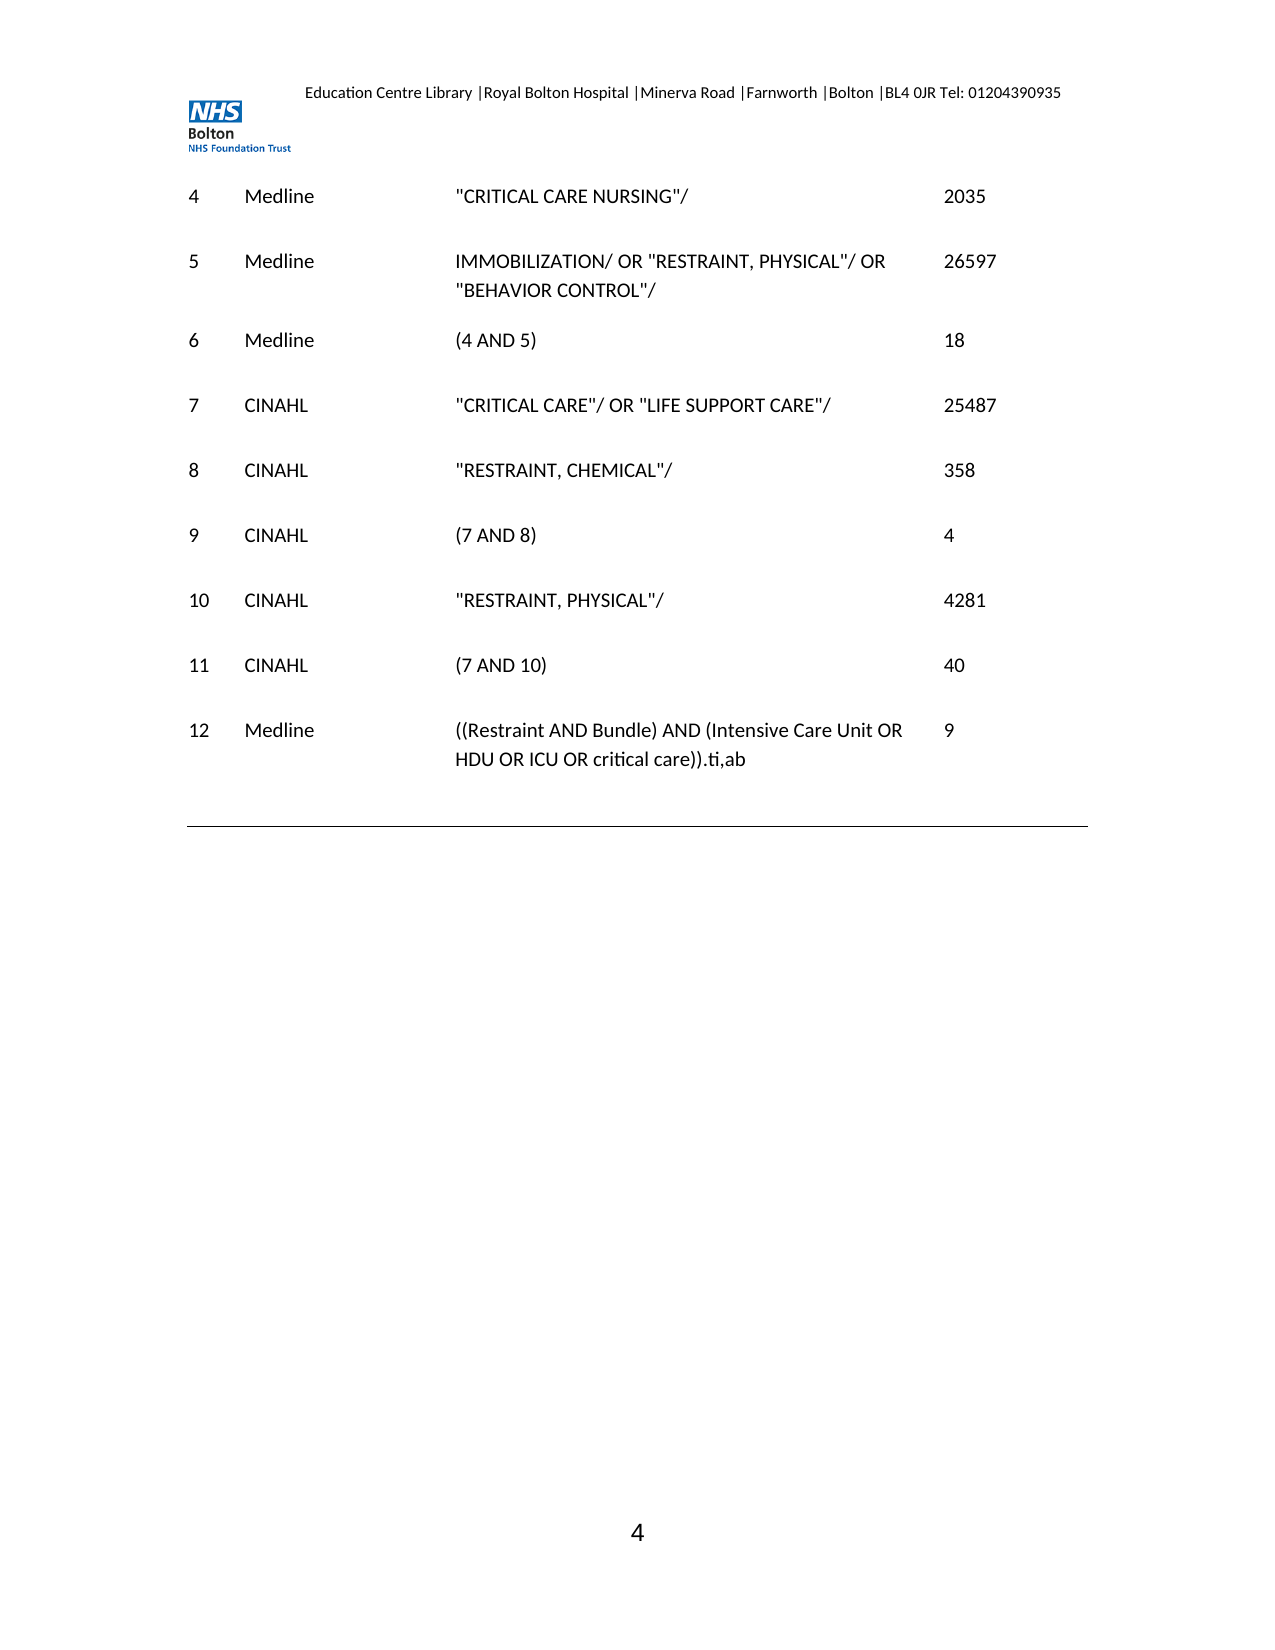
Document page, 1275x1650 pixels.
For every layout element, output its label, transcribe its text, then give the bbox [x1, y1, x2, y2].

table_cell Medline [243, 717, 454, 796]
table_cell 18 [943, 327, 1157, 392]
table_cell 8 [187, 457, 243, 522]
table_cell 5 [187, 248, 243, 327]
table_cell CINAHL [243, 587, 454, 652]
table_cell 2035 [943, 183, 1157, 248]
table_cell "RESTRAINT, CHEMICAL"/ [454, 457, 943, 522]
table_cell 4281 [943, 587, 1157, 652]
table_cell CINAHL [243, 457, 454, 522]
table_cell (4 AND 5) [454, 327, 943, 392]
table_cell IMMOBILIZATION/ OR "RESTRAINT, PHYSICAL"/ OR "BEHAVIOR CONTROL"/ [454, 248, 943, 327]
table_cell 358 [943, 457, 1157, 522]
table_cell 11 [187, 652, 243, 717]
table_cell 10 [187, 587, 243, 652]
table_cell "RESTRAINT, PHYSICAL"/ [454, 587, 943, 652]
table_cell Medline [243, 248, 454, 327]
table_cell 4 [943, 522, 1157, 587]
table_cell Medline [243, 183, 454, 248]
table_cell 9 [943, 717, 1157, 796]
table_cell "CRITICAL CARE NURSING"/ [454, 183, 943, 248]
table_cell 4 [187, 183, 243, 248]
table_cell (7 AND 8) [454, 522, 943, 587]
table_cell 40 [943, 652, 1157, 717]
table_cell 9 [187, 522, 243, 587]
table_cell "CRITICAL CARE"/ OR "LIFE SUPPORT CARE"/ [454, 392, 943, 457]
table_cell Medline [243, 327, 454, 392]
table_cell 6 [187, 327, 243, 392]
table_cell CINAHL [243, 652, 454, 717]
table_cell CINAHL [243, 392, 454, 457]
table_cell 26597 [943, 248, 1157, 327]
table_cell 25487 [943, 392, 1157, 457]
table_cell CINAHL [243, 522, 454, 587]
table_cell 12 [187, 717, 243, 796]
table_cell 7 [187, 392, 243, 457]
table_cell (7 AND 10) [454, 652, 943, 717]
table_cell ((Restraint AND Bundle) AND (Intensive Care Unit OR HDU OR ICU OR critical care)).ti,ab [454, 717, 943, 796]
